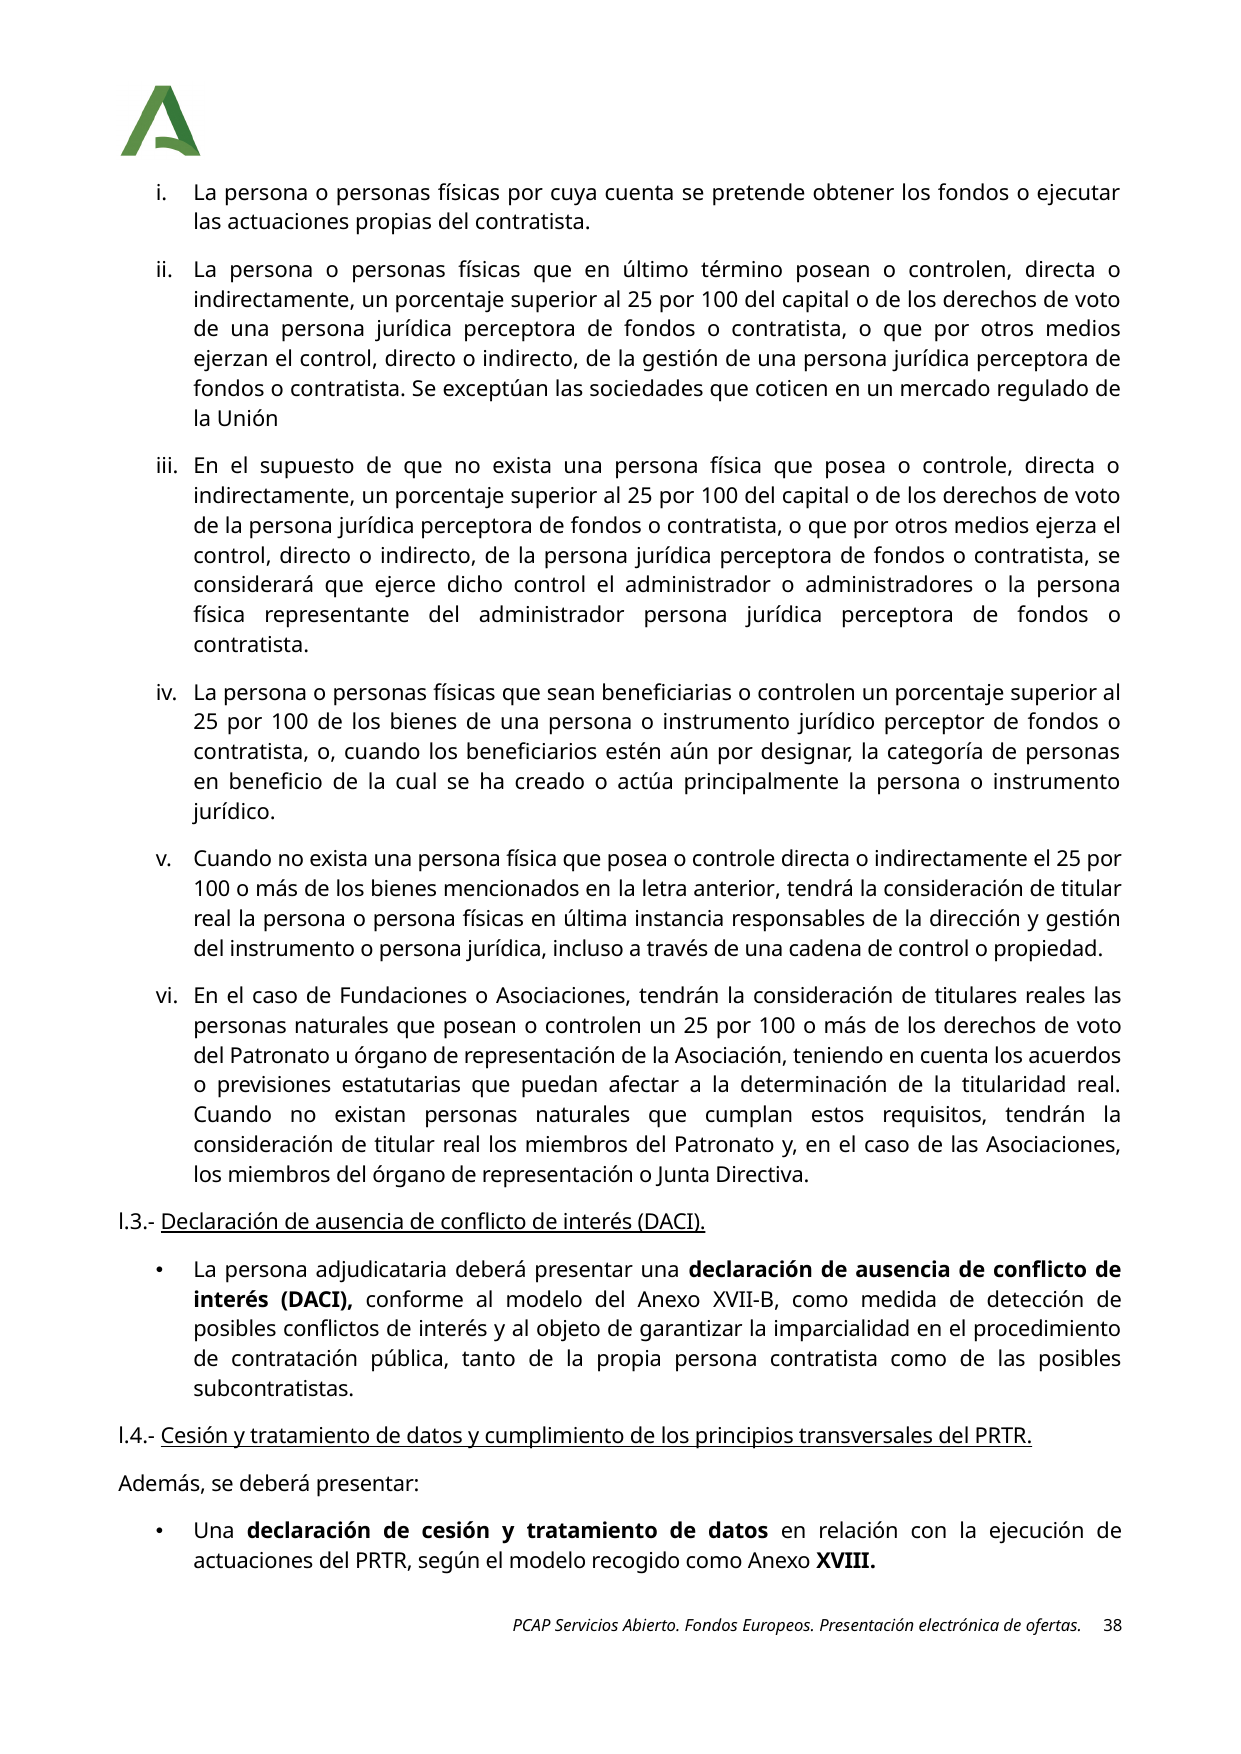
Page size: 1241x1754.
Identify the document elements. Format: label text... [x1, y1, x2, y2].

list Cuando no exista una persona física que posea o controle directa o indirectamente el 25 por 100 o más de los bienes mencionados en la letra anterior, tendrá la consideración de titular real la persona o persona físicas en última instancia responsables de la dirección y gestión del instrumento o persona jurídica, incluso a través de una cadena de control o propiedad. [156, 843, 1122, 962]
list La persona adjudicataria deberá presentar una declaración de ausencia de conflicto de interés (DACI), conforme al modelo del Anexo XVII-B, como medida de detección de posibles conflictos de interés y al objeto de garantizar la imparcialidad en el procedimiento de contratación pública, tanto de la propia persona contratista como de las posibles subcontratistas. [156, 1254, 1122, 1403]
picture [116, 81, 205, 160]
list La persona o personas físicas por cuya cuenta se pretende obtener los fondos o ejecutar las actuaciones propias del contratista. [156, 177, 1122, 236]
list Una declaración de cesión y tratamiento de datos en relación con la ejecución de actuaciones del PRTR, según el modelo recogido como Anexo XVIII. [156, 1516, 1122, 1575]
text Además, se deberá presentar: [118, 1468, 1122, 1498]
list En el caso de Fundaciones o Asociaciones, tendrán la consideración de titulares reales las personas naturales que posean o controlen un 25 por 100 o más de los derechos de voto del Patronato u órgano de representación de la Asociación, teniendo en cuenta los acuerdos o previsiones estatutarias que puedan afectar a la determinación de la titularidad real. Cuando no existan personas naturales que cumplan estos requisitos, tendrán la consideración de titular real los miembros del Patronato y, en el caso de las Asociaciones, los miembros del órgano de representación o Junta Directiva. [156, 980, 1122, 1189]
list La persona o personas físicas que sean beneficiarias o controlen un porcentaje superior al 25 por 100 de los bienes de una persona o instrumento jurídico perceptor de fondos o contratista, o, cuando los beneficiarios estén aún por designar, la categoría de personas en beneficio de la cual se ha creado o actúa principalmente la persona o instrumento jurídico. [156, 677, 1122, 826]
text l.3.- Declaración de ausencia de conflicto de interés (DACI). [118, 1206, 1122, 1236]
text l.4.- Cesión y tratamiento de datos y cumplimiento de los principios transversales del PRTR. [118, 1421, 1122, 1450]
list La persona o personas físicas que en último término posean o controlen, directa o indirectamente, un porcentaje superior al 25 por 100 del capital o de los derechos de voto de una persona jurídica perceptora de fondos o contratista, o que por otros medios ejerzan el control, directo o indirecto, de la gestión de una persona jurídica perceptora de fondos o contratista. Se exceptúan las sociedades que coticen en un mercado regulado de la Unión [156, 254, 1122, 433]
list En el supuesto de que no exista una persona física que posea o controle, directa o indirectamente, un porcentaje superior al 25 por 100 del capital o de los derechos de voto de la persona jurídica perceptora de fondos o contratista, o que por otros medios ejerza el control, directo o indirecto, de la persona jurídica perceptora de fondos o contratista, se considerará que ejerce dicho control el administrador o administradores o la persona física representante del administrador persona jurídica perceptora de fondos o contratista. [156, 450, 1122, 659]
